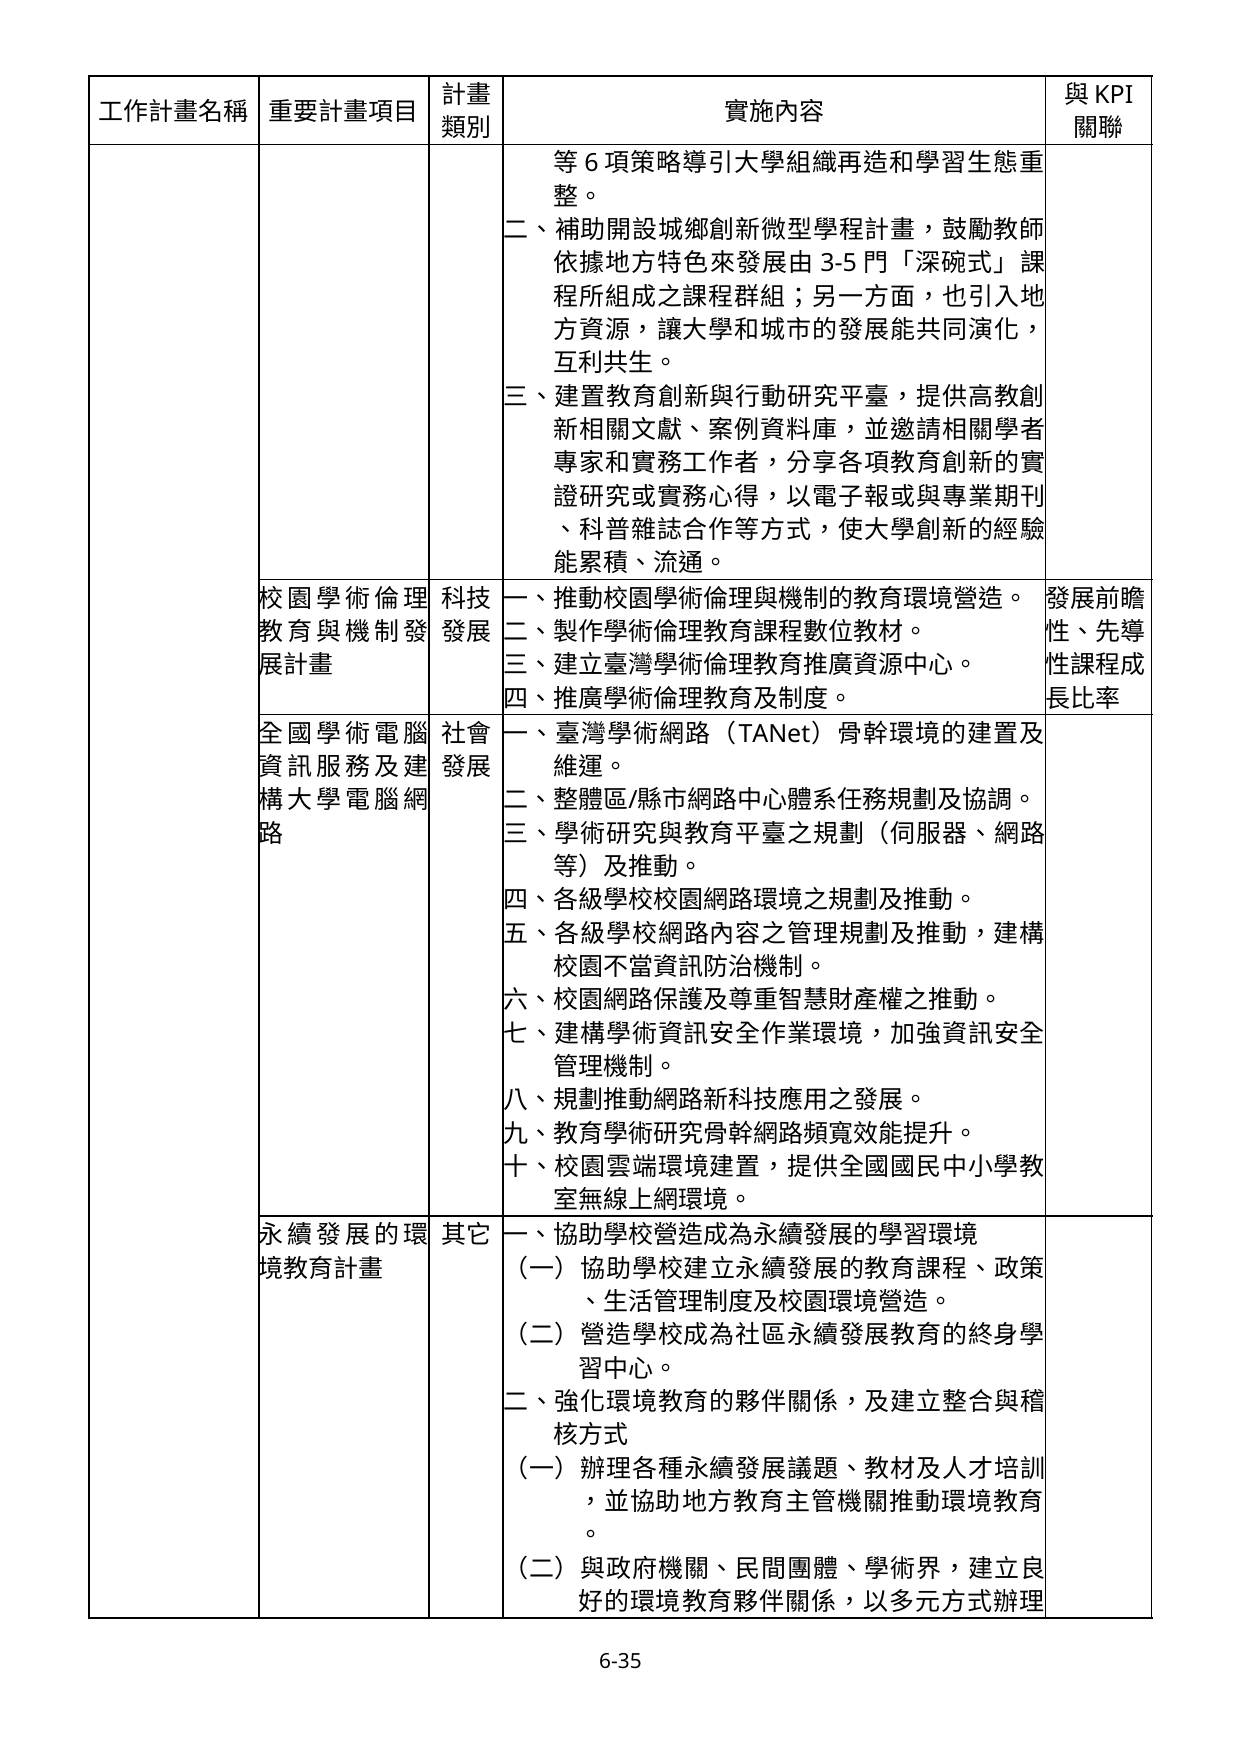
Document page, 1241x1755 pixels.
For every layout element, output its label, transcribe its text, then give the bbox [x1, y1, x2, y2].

table_cell 校園學術倫理教育與機制發展計畫 [260, 580, 428, 714]
table_header 重要計畫項目 [260, 77, 428, 143]
table_cell 科技發展 [430, 580, 502, 714]
table_cell [260, 145, 428, 578]
table_cell 發展前瞻性、先導性課程成長比率 [1046, 580, 1151, 714]
table_cell [1046, 145, 1151, 578]
table_cell 一、推動校園學術倫理與機制的教育環境營造。 二、製作學術倫理教育課程數位教材。 三、建立臺灣學術倫理教育推廣資源中心。 四、推廣學術倫理教育及制度。 [504, 580, 1045, 714]
table_cell 一、協助學校營造成為永續發展的學習環境 （一）協助學校建立永續發展的教育課程、政策、生活管理制度及校園環境營造。 （二）營造學校成為社區永續發展教育的終身學習中心。 二、強化環境教育的夥伴關係，及建立整合與稽核方式 （一）辦理各種永續發展議題、教材及人才培訓，並協助地方教育主管機關推動環境教育。 （二）與政府機關、民間團體、學術界，建立良好的環境教育夥伴關係，以多元方式辦理 [504, 1217, 1045, 1617]
table_header 與KPI 關聯 [1046, 77, 1151, 143]
table_header 工作計畫名稱 [90, 77, 258, 143]
table_header 計畫類別 [430, 77, 502, 143]
table_cell [90, 145, 258, 1617]
table_cell 一、臺灣學術網路（TANet）骨幹環境的建置及維運。 二、整體區/縣市網路中心體系任務規劃及協調。 三、學術研究與教育平臺之規劃（伺服器、網路等）及推動。 四、各級學校校園網路環境之規劃及推動。 五、各級學校網路內容之管理規劃及推動，建構校園不當資訊防治機制。 六、校園網路保護及尊重智慧財產權之推動。 七、建構學術資訊安全作業環境，加強資訊安全管理機制。 八、規劃推動網路新科技應用之發展。 九、教育學術研究骨幹網路頻寬效能提升。 十、校園雲端環境建置，提供全國國民中小學教室無線上網環境。 [504, 715, 1045, 1215]
table_cell [1046, 715, 1151, 1215]
table_cell 永續發展的環境教育計畫 [260, 1217, 428, 1617]
table_cell 社會發展 [430, 715, 502, 1215]
table_header 實施內容 [504, 77, 1045, 143]
table_cell 其它 [430, 1217, 502, 1617]
table_cell [430, 145, 502, 578]
table_cell 等6項策略導引大學組織再造和學習生態重整。 二、補助開設城鄉創新微型學程計畫，鼓勵教師依據地方特色來發展由3-5門「深碗式」課程所組成之課程群組；另一方面，也引入地方資源，讓大學和城市的發展能共同演化，互利共生。 三、建置教育創新與行動研究平臺，提供高教創新相關文獻、案例資料庫，並邀請相關學者專家和實務工作者，分享各項教育創新的實證研究或實務心得，以電子報或與專業期刊、科普雜誌合作等方式，使大學創新的經驗能累積、流通。 [504, 145, 1045, 578]
table_cell [1046, 1217, 1151, 1617]
table_cell 全國學術電腦資訊服務及建構大學電腦網路 [260, 715, 428, 1215]
